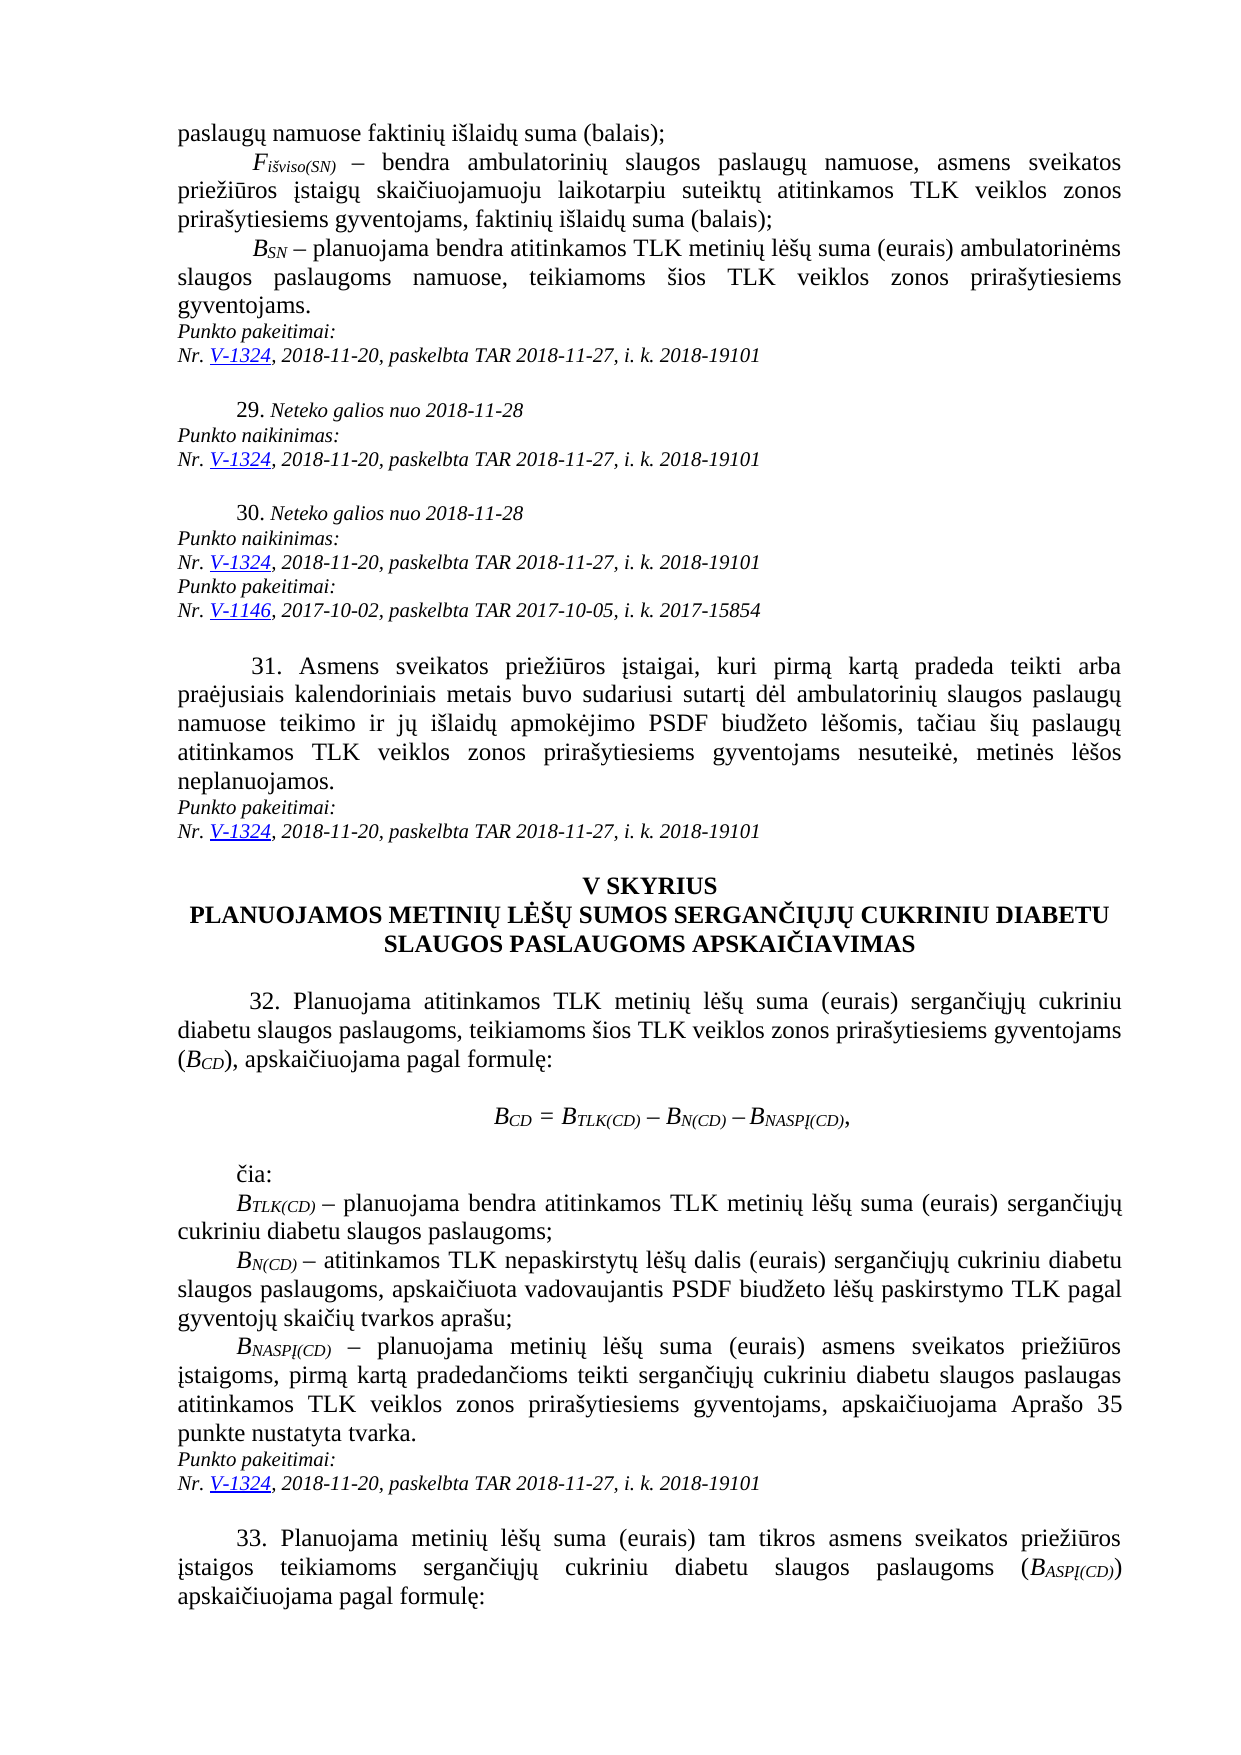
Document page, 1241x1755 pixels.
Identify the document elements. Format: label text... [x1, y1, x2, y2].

text Nr. V-1146, 2017-10-02, paskelbta TAR 2017-10-05, i. k. 2017-15854 [177, 598, 1122, 622]
text BN(CD) – atitinkamos TLK nepaskirstytų lėšų dalis (eurais) sergančiųjų cukriniu diabetu slaugos paslaugoms, apskaičiuota vadovaujantis PSDF biudžeto lėšų paskirstymo TLK pagal gyventojų skaičių tvarkos aprašu; [177, 1245, 1122, 1331]
text čia: [177, 1159, 1122, 1188]
text Nr. V-1324, 2018-11-20, paskelbta TAR 2018-11-27, i. k. 2018-19101 [177, 550, 1122, 574]
text 29. Neteko galios nuo 2018-11-28 [177, 396, 1122, 423]
text BNASPĮ(CD) – planuojama metinių lėšų suma (eurais) asmens sveikatos priežiūros įstaigoms, pirmą kartą pradedančioms teikti sergančiųjų cukriniu diabetu slaugos paslaugas atitinkamos TLK veiklos zonos prirašytiesiems gyventojams, apskaičiuojama Aprašo 35 punkte nustatyta tvarka. [177, 1331, 1122, 1446]
text Fišviso(SN) – bendra ambulatorinių slaugos paslaugų namuose, asmens sveikatos priežiūros įstaigų skaičiuojamuoju laikotarpiu suteiktų atitinkamos TLK veiklos zonos prirašytiesiems gyventojams, faktinių išlaidų suma (balais); [177, 147, 1122, 233]
text BTLK(CD) – planuojama bendra atitinkamos TLK metinių lėšų suma (eurais) sergančiųjų cukriniu diabetu slaugos paslaugoms; [177, 1188, 1122, 1245]
text 33. Planuojama metinių lėšų suma (eurais) tam tikros asmens sveikatos priežiūros įstaigos teikiamoms sergančiųjų cukriniu diabetu slaugos paslaugoms (BASPĮ(CD)) apskaičiuojama pagal formulę: [177, 1523, 1122, 1609]
text Nr. V-1324, 2018-11-20, paskelbta TAR 2018-11-27, i. k. 2018-19101 [177, 447, 1122, 471]
text PLANUOJAMOS METINIŲ LĖŠŲ SUMOS SERGANČIŲJŲ CUKRINIU DIABETU SLAUGOS PASLAUGOMS APSKAIČIAVIMAS [177, 900, 1122, 958]
text Punkto pakeitimai: [177, 319, 1122, 343]
text BCD = BTLK(CD) – BN(CD) – BNASPĮ(CD), [177, 1101, 1122, 1130]
text paslaugų namuose faktinių išlaidų suma (balais); [177, 118, 1122, 147]
text Punkto pakeitimai: [177, 1446, 1122, 1471]
text 32. Planuojama atitinkamos TLK metinių lėšų suma (eurais) sergančiųjų cukriniu diabetu slaugos paslaugoms, teikiamoms šios TLK veiklos zonos prirašytiesiems gyventojams (BCD), apskaičiuojama pagal formulę: [177, 986, 1122, 1073]
text Punkto pakeitimai: [177, 794, 1122, 819]
text 30. Neteko galios nuo 2018-11-28 [177, 499, 1122, 526]
text V SKYRIUS [177, 871, 1122, 900]
text Nr. V-1324, 2018-11-20, paskelbta TAR 2018-11-27, i. k. 2018-19101 [177, 819, 1122, 843]
text Punkto naikinimas: [177, 526, 1122, 550]
text 31. Asmens sveikatos priežiūros įstaigai, kuri pirmą kartą pradeda teikti arba praėjusiais kalendoriniais metais buvo sudariusi sutartį dėl ambulatorinių slaugos paslaugų namuose teikimo ir jų išlaidų apmokėjimo PSDF biudžeto lėšomis, tačiau šių paslaugų atitinkamos TLK veiklos zonos prirašytiesiems gyventojams nesuteikė, metinės lėšos neplanuojamos. [177, 651, 1122, 794]
text Nr. V-1324, 2018-11-20, paskelbta TAR 2018-11-27, i. k. 2018-19101 [177, 343, 1122, 367]
text Nr. V-1324, 2018-11-20, paskelbta TAR 2018-11-27, i. k. 2018-19101 [177, 1471, 1122, 1494]
text Punkto pakeitimai: [177, 574, 1122, 598]
text Punkto naikinimas: [177, 423, 1122, 447]
text BSN – planuojama bendra atitinkamos TLK metinių lėšų suma (eurais) ambulatorinėms slaugos paslaugoms namuose, teikiamoms šios TLK veiklos zonos prirašytiesiems gyventojams. [177, 233, 1122, 319]
